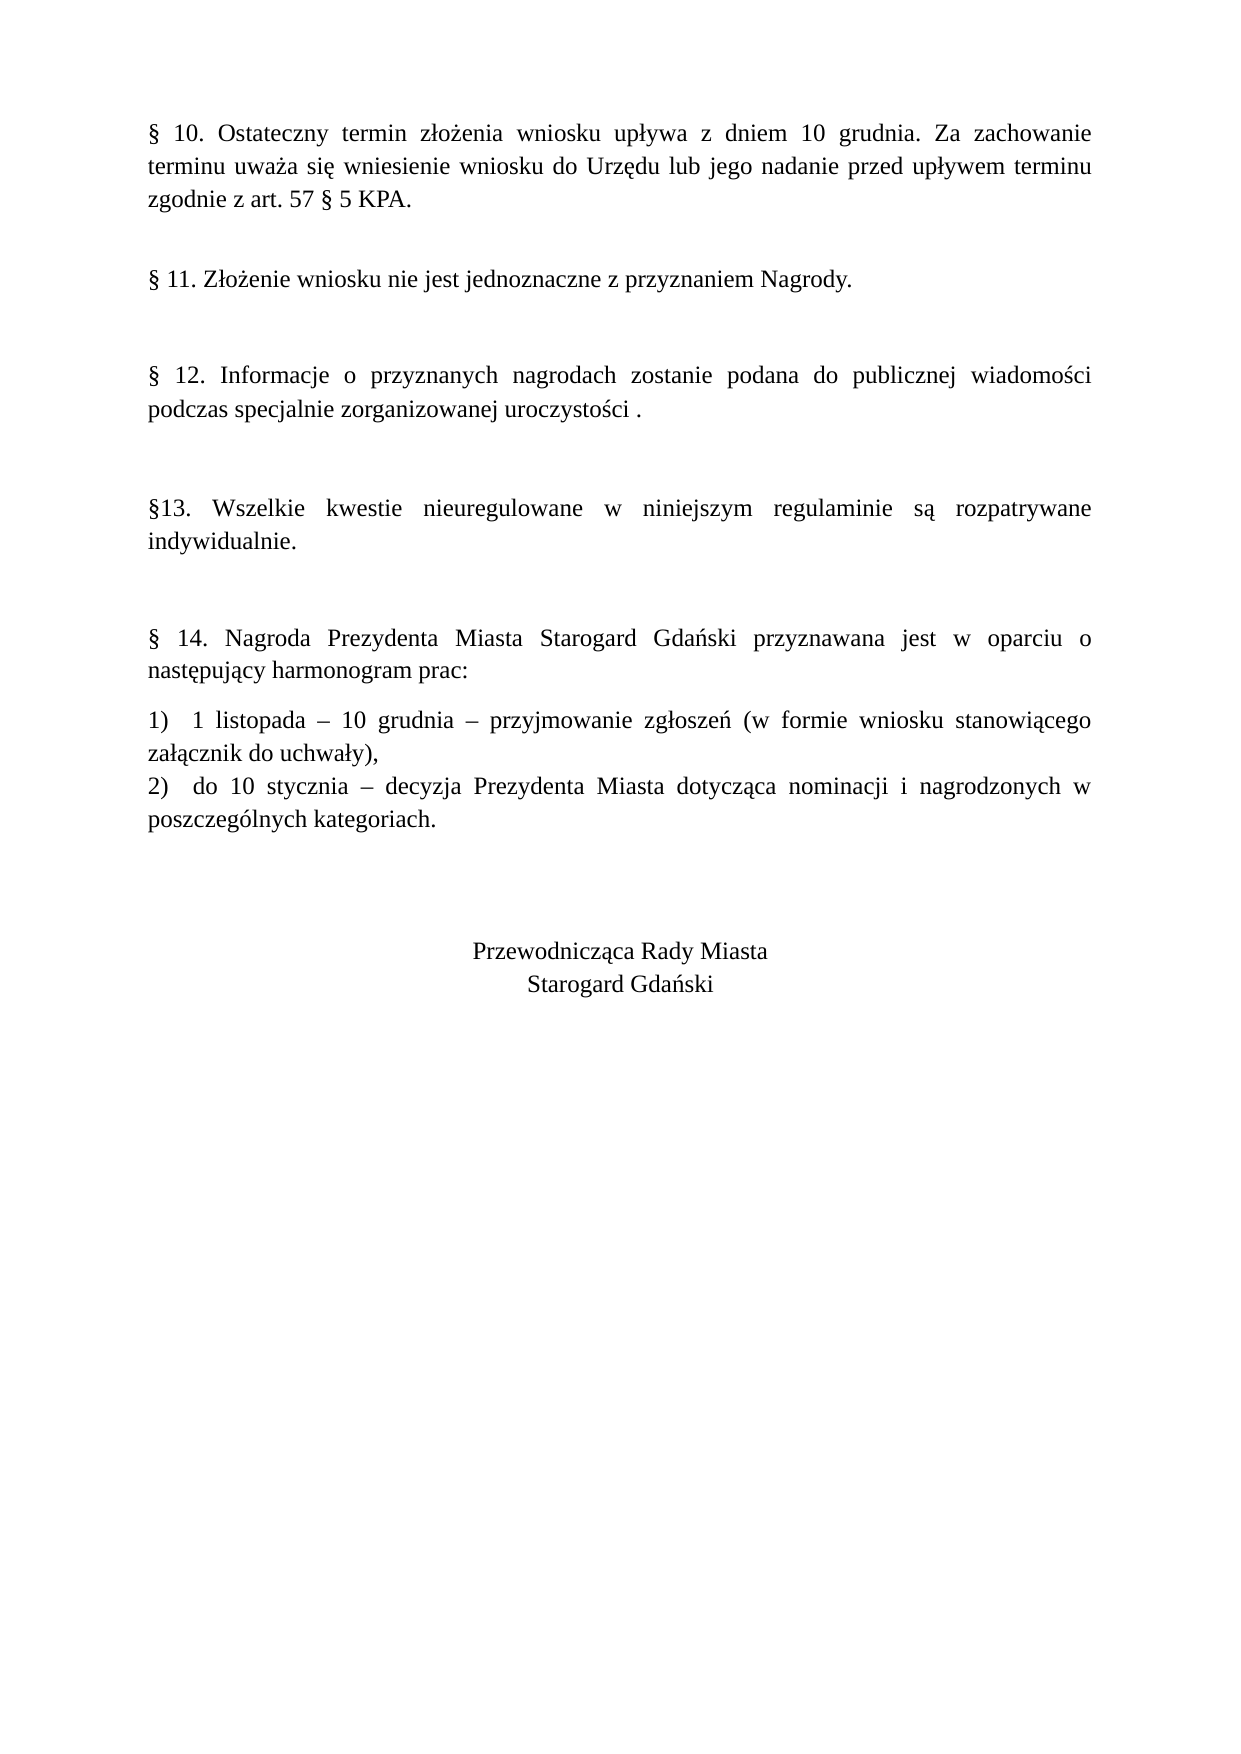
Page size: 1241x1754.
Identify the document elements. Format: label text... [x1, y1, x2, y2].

text 1) 1 listopada – 10 grudnia – przyjmowanie zgłoszeń (w formie wniosku stanowiącego załącznik do uchwały), [148, 705, 1092, 767]
text § 14. Nagroda Prezydenta Miasta Starogard Gdański przyznawana jest w oparciu o następujący harmonogram prac: [148, 623, 1092, 684]
text § 10. Ostateczny termin złożenia wniosku upływa z dniem 10 grudnia. Za zachowanie terminu uważa się wniesienie wniosku do Urzędu lub jego nadanie przed upływem terminu zgodnie z art. 57 § 5 KPA. [148, 118, 1092, 213]
text § 11. Złożenie wniosku nie jest jednoznaczne z przyznaniem Nagrody. [148, 264, 1092, 293]
text §13. Wszelkie kwestie nieuregulowane w niniejszym regulaminie są rozpatrywane indywidualnie. [148, 493, 1092, 555]
text Starogard Gdański [148, 969, 1092, 998]
text 2) do 10 stycznia – decyzja Prezydenta Miasta dotycząca nominacji i nagrodzonych w poszczególnych kategoriach. [148, 771, 1092, 833]
text § 12. Informacje o przyznanych nagrodach zostanie podana do publicznej wiadomości podczas specjalnie zorganizowanej uroczystości . [148, 361, 1092, 422]
text Przewodnicząca Rady Miasta [148, 936, 1092, 965]
